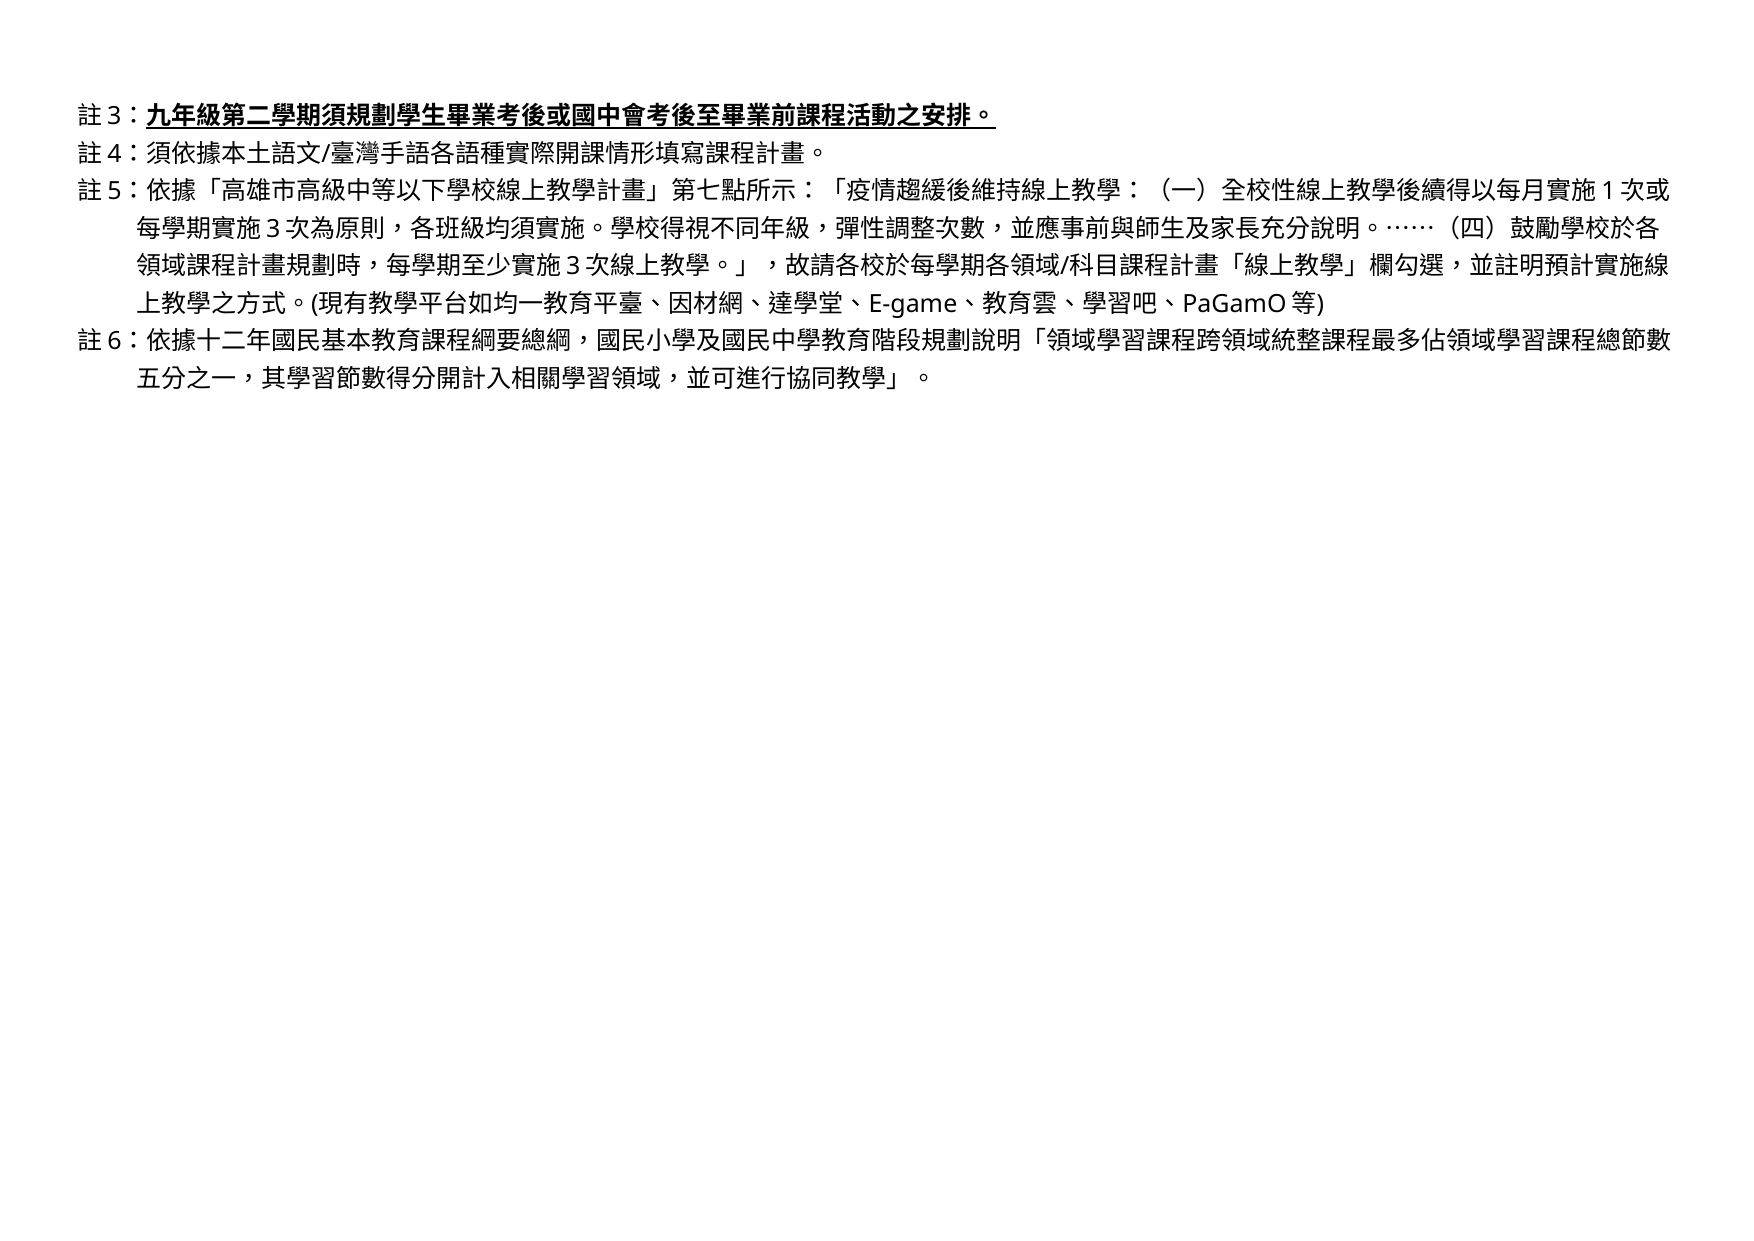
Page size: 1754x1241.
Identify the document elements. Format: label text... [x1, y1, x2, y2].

text 註5：依據「高雄市高級中等以下學校線上教學計畫」第七點所示：「疫情趨緩後維持線上教學：（一）全校性線上教學後續得以每月實施1次或每學期實施3次為原則，各班級均須實施。學校得視不同年級，彈性調整次數，並應事前與師生及家長充分說明。……（四）鼓勵學校於各領域課程計畫規劃時，每學期至少實施3次線上教學。」，故請各校於每學期各領域/科目課程計畫「線上教學」欄勾選，並註明預計實施線上教學之方式。(現有教學平台如均一教育平臺、因材網、達學堂、E-game、教育雲、學習吧、PaGamO等) [77, 170, 1677, 320]
text 註3：九年級第二學期須規劃學生畢業考後或國中會考後至畢業前課程活動之安排。 [77, 95, 1677, 133]
text 註4：須依據本土語文/臺灣手語各語種實際開課情形填寫課程計畫。 [77, 133, 1677, 170]
text 註6：依據十二年國民基本教育課程綱要總綱，國民小學及國民中學教育階段規劃說明「領域學習課程跨領域統整課程最多佔領域學習課程總節數五分之一，其學習節數得分開計入相關學習領域，並可進行協同教學」。 [77, 320, 1677, 395]
